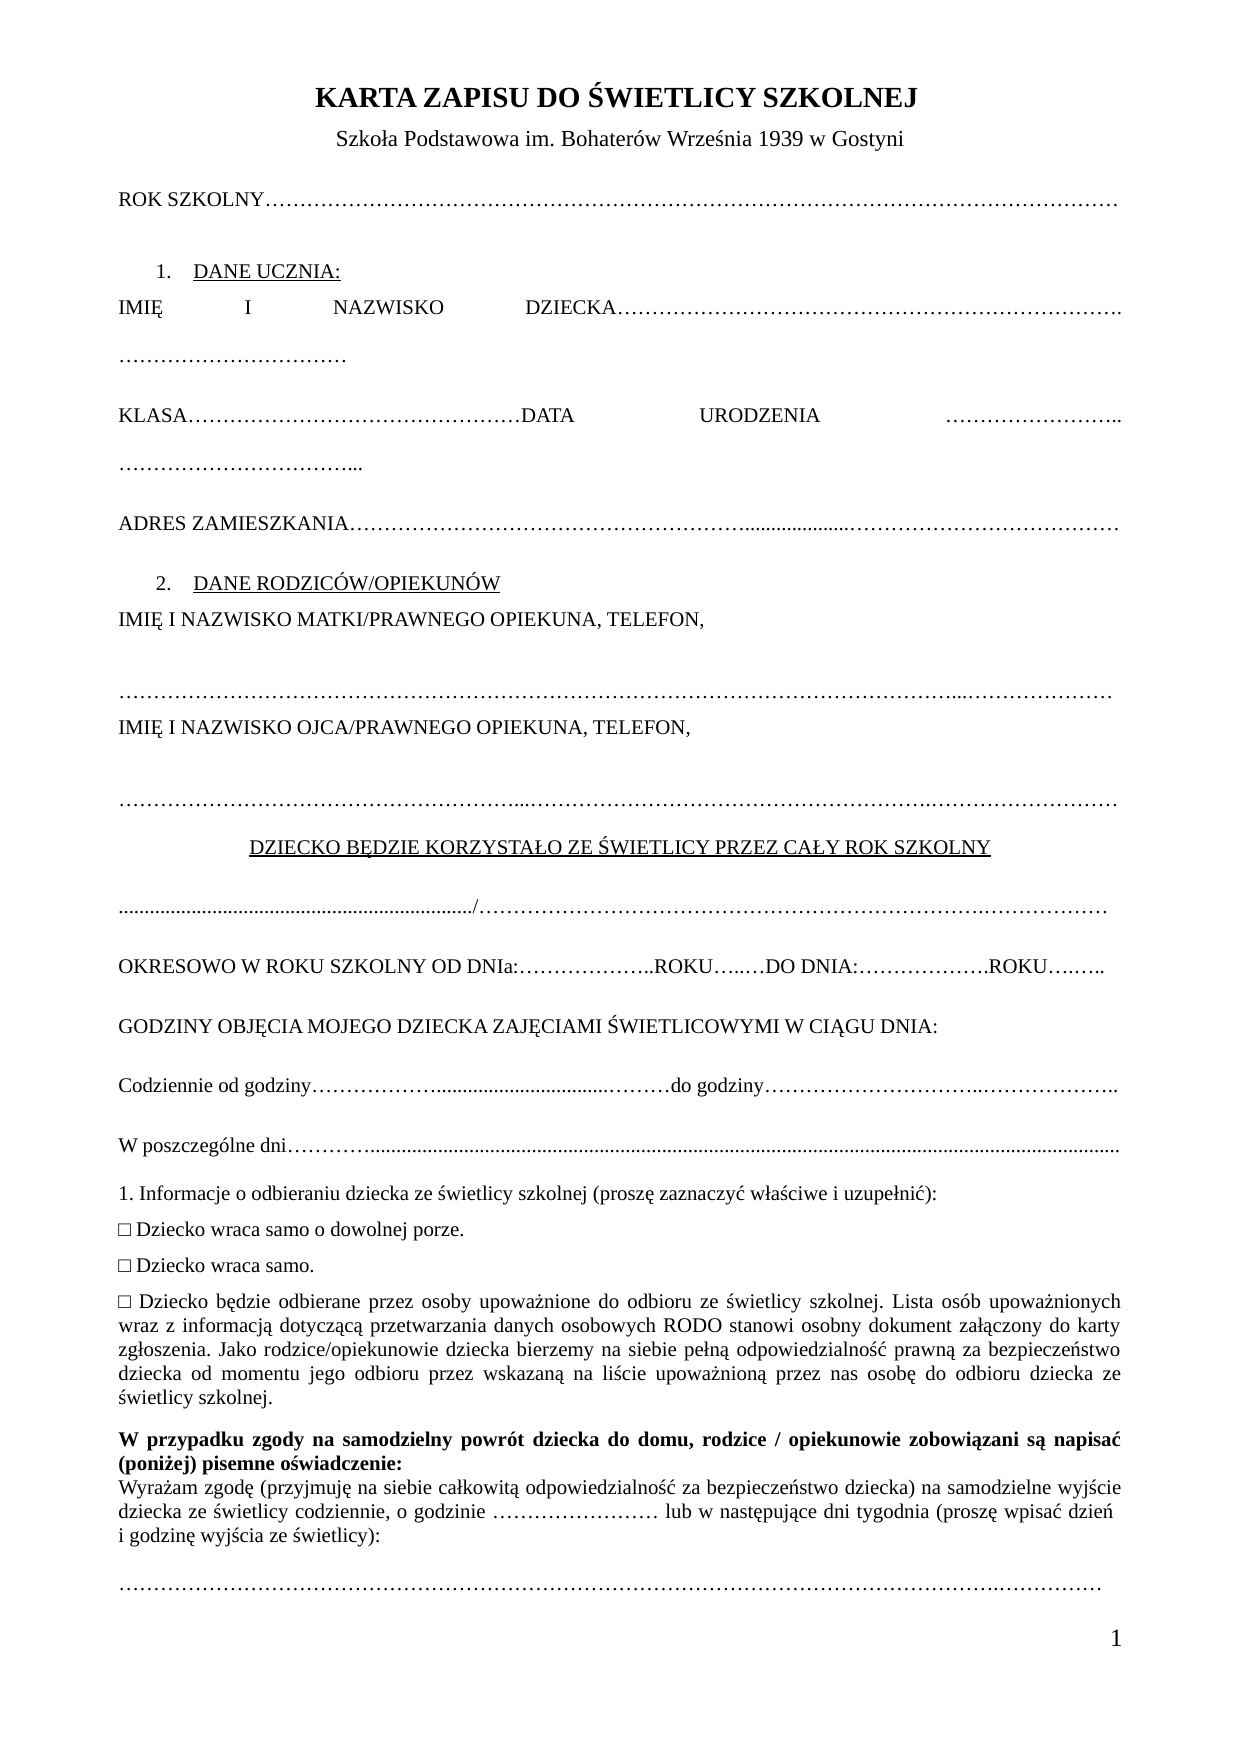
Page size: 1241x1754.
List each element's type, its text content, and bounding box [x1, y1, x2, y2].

text IMIĘ I NAZWISKO MATKI/PRAWNEGO OPIEKUNA, TELEFON, [118, 607, 1122, 631]
text KLASA…………………………………………DATA URODZENIA ……………………..……………………………... [118, 403, 1122, 475]
text KARTA ZAPISU DO ŚWIETLICY SZKOLNEJ [118, 80, 1122, 113]
text 1. Informacje o odbieraniu dziecka ze świetlicy szkolnej (proszę zaznaczyć właściwe i uzupełnić): [118, 1181, 1122, 1205]
text IMIĘ I NAZWISKO DZIECKA……………………………………………………………….…………………………… [118, 295, 1122, 367]
text ..................................................................../……………………………………………………………….……………… [118, 894, 1122, 918]
text Codziennie od godziny……………….................................………do godziny…………………………..……………….. [118, 1073, 1122, 1097]
text IMIĘ I NAZWISKO OJCA/PRAWNEGO OPIEKUNA, TELEFON, [118, 715, 1122, 739]
text ……………………………………………………………………………………………………………….…………… [118, 1571, 1122, 1595]
text GODZINY OBJĘCIA MOJEGO DZIECKA ZAJĘCIAMI ŚWIETLICOWYMI W CIĄGU DNIA: [118, 1014, 1122, 1038]
text …………………………………………………...………………………………………………….……………………… [118, 787, 1122, 811]
text □ Dziecko wraca samo. [118, 1253, 1122, 1277]
text ADRES ZAMIESZKANIA…………………………………………………....................………………………………… [118, 511, 1122, 535]
text Szkoła Podstawowa im. Bohaterów Września 1939 w Gostyni [118, 125, 1122, 151]
text DZIECKO BĘDZIE KORZYSTAŁO ZE ŚWIETLICY PRZEZ CAŁY ROK SZKOLNY [118, 835, 1122, 859]
text …………………………………………………………………………………………………………...………………… [118, 679, 1122, 703]
text □ Dziecko będzie odbierane przez osoby upoważnione do odbioru ze świetlicy szkolnej. Lista osób upoważnionych wraz z informacją dotyczącą przetwarzania danych osobowych RODO stanowi osobny dokument załączony do karty zgłoszenia. Jako rodzice/opiekunowie dziecka bierzemy na siebie pełną odpowiedzialność prawną za bezpieczeństwo dziecka od momentu jego odbioru przez wskazaną na liście upoważnioną przez nas osobę do odbioru dziecka ze świetlicy szkolnej. [118, 1289, 1122, 1409]
text Wyrażam zgodę (przyjmuję na siebie całkowitą odpowiedzialność za bezpieczeństwo dziecka) na samodzielne wyjście dziecka ze świetlicy codziennie, o godzinie …………………… lub w następujące dni tygodnia (proszę wpisać dzień i godzinę wyjścia ze świetlicy): [118, 1475, 1122, 1547]
text W poszczególne dni…………................................................................................................................................................ [118, 1133, 1122, 1157]
list DANE UCZNIA: [156, 259, 1122, 283]
text W przypadku zgody na samodzielny powrót dziecka do domu, rodzice / opiekunowie zobowiązani są napisać (poniżej) pisemne oświadczenie: [118, 1427, 1122, 1475]
list DANE RODZICÓW/OPIEKUNÓW [156, 571, 1122, 595]
text □ Dziecko wraca samo o dowolnej porze. [118, 1217, 1122, 1241]
text OKRESOWO W ROKU SZKOLNY OD DNIa:………………..ROKU…..…DO DNIA:……………….ROKU….….. [118, 954, 1122, 978]
text ROK SZKOLNY…………………………………………………………………………………………………………… [118, 187, 1122, 211]
